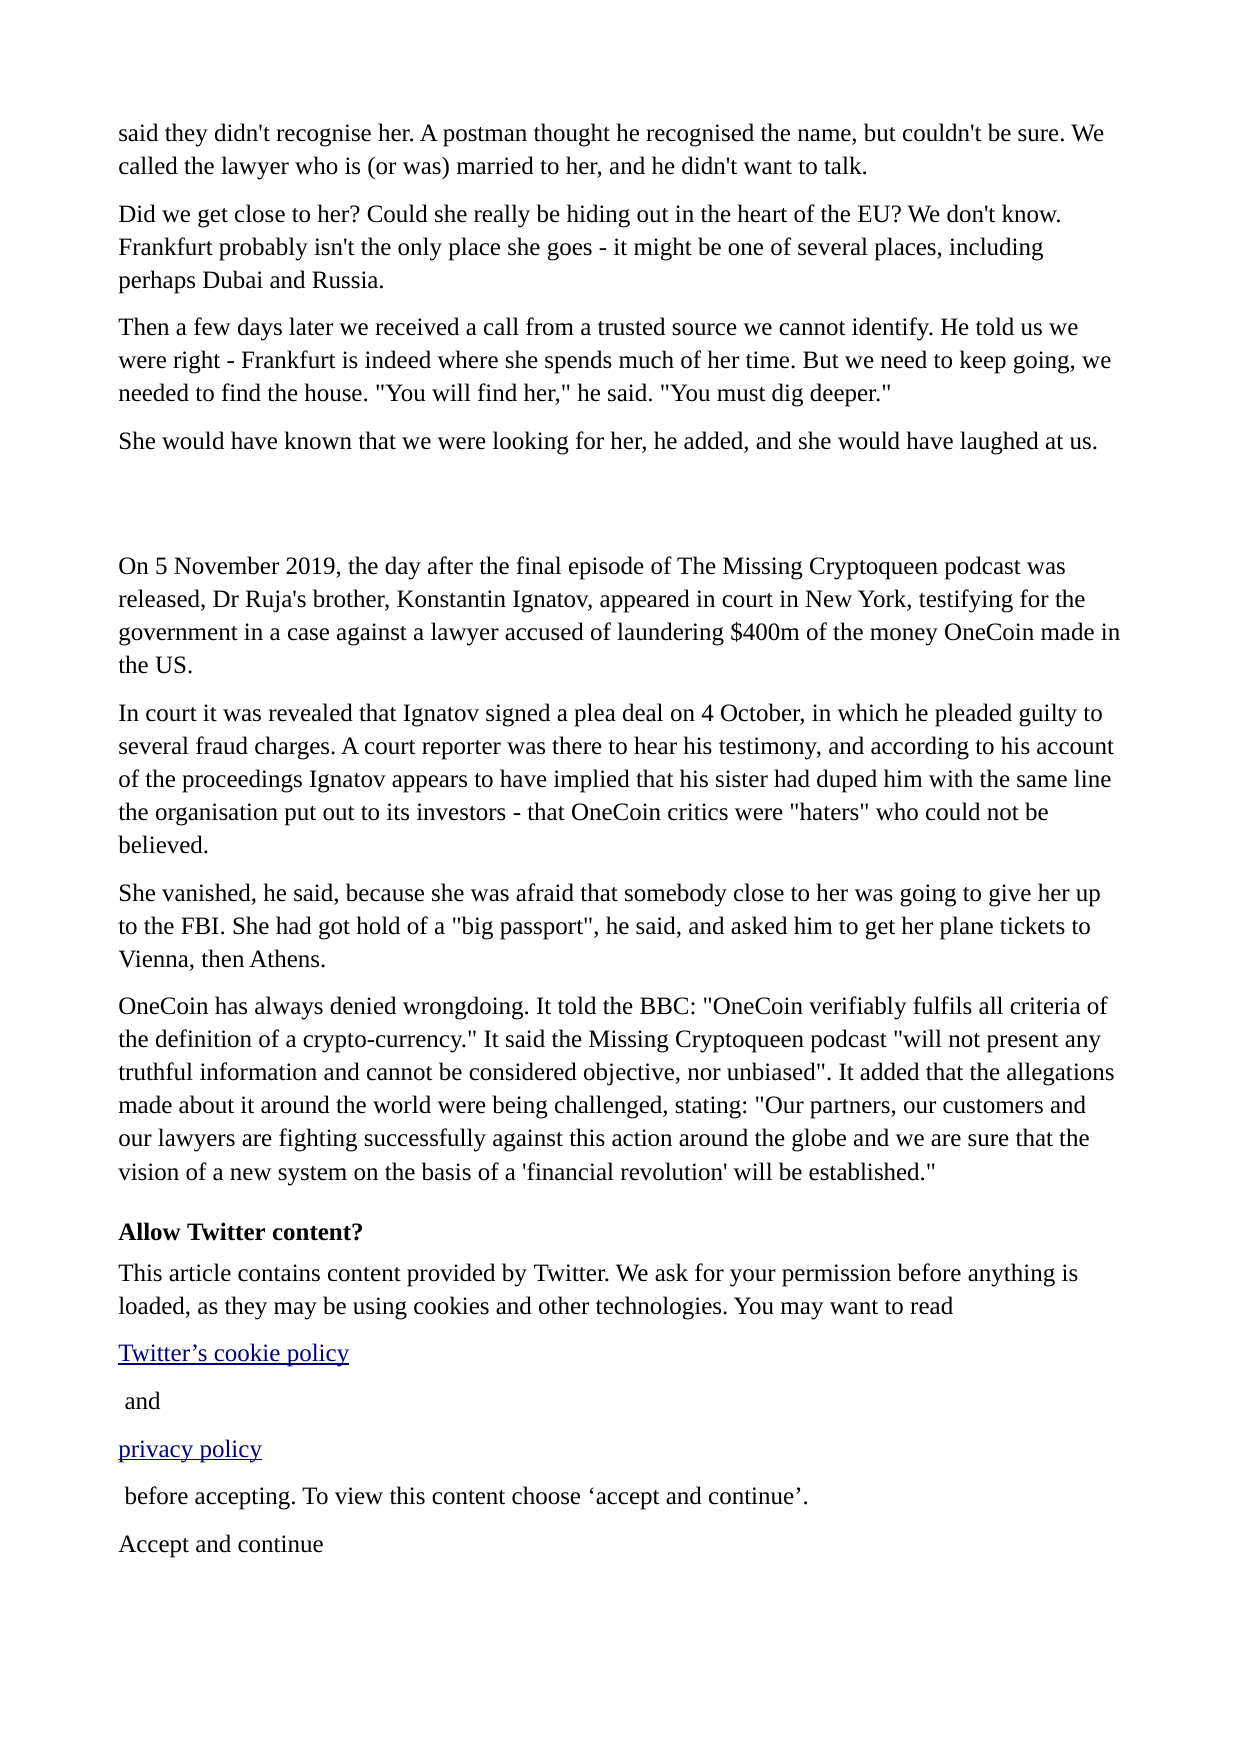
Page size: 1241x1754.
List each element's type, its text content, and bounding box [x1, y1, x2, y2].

text OneCoin has always denied wrongdoing. It told the BBC: "OneCoin verifiably fulfils all criteria of the definition of a crypto-currency." It said the Missing Cryptoqueen podcast "will not present any truthful information and cannot be considered objective, nor unbiased". It added that the allegations made about it around the world were being challenged, stating: "Our partners, our customers and our lawyers are fighting successfully against this action around the globe and we are sure that the vision of a new system on the basis of a 'financial revolution' will be established." [118, 991, 1122, 1185]
text before accepting. To view this content choose ‘accept and continue’. [118, 1481, 1122, 1510]
text Did we get close to her? Could she really be hiding out in the heart of the EU? We don't know. Frankfurt probably isn't the only place she goes - it might be one of several places, including perhaps Dubai and Russia. [118, 199, 1122, 293]
text Twitter’s cookie policy [118, 1338, 1122, 1367]
text said they didn't recognise her. A postman thought he recognised the name, but couldn't be sure. We called the lawyer who is (or was) married to her, and he didn't want to talk. [118, 118, 1122, 180]
text Accept and continue [118, 1529, 1122, 1558]
text She vanished, he said, because she was afraid that somebody close to her was going to give her up to the FBI. She had got hold of a "big passport", he said, and asked him to get her plane tickets to Vienna, then Athens. [118, 878, 1122, 973]
text This article contains content provided by Twitter. We ask for your permission before anything is loaded, as they may be using cookies and other technologies. You may want to read [118, 1258, 1122, 1320]
text Then a few days later we received a call from a trusted source we cannot identify. He told us we were right - Frankfurt is indeed where she spends much of her time. But we need to keep going, we needed to find the house. "You will find her," he said. "You must dig deeper." [118, 312, 1122, 407]
text She would have known that we were looking for her, he added, and she would have laughed at us. [118, 426, 1122, 455]
text In court it was revealed that Ignatov signed a plea deal on 4 October, in which he pleaded guilty to several fraud charges. A court reporter was there to hear his testimony, and according to his account of the proceedings Ignatov appears to have implied that his sister had duped him with the same line the organisation put out to its investors - that OneCoin critics were "haters" who could not be believed. [118, 698, 1122, 859]
subtitle Allow Twitter content? [118, 1217, 1122, 1245]
text privacy policy [118, 1434, 1122, 1462]
text On 5 November 2019, the day after the final episode of The Missing Cryptoqueen podcast was released, Dr Ruja's brother, Konstantin Ignatov, appeared in court in New York, testifying for the government in a case against a lawyer accused of laundering $400m of the money OneCoin made in the US. [118, 551, 1122, 679]
text and [118, 1386, 1122, 1415]
